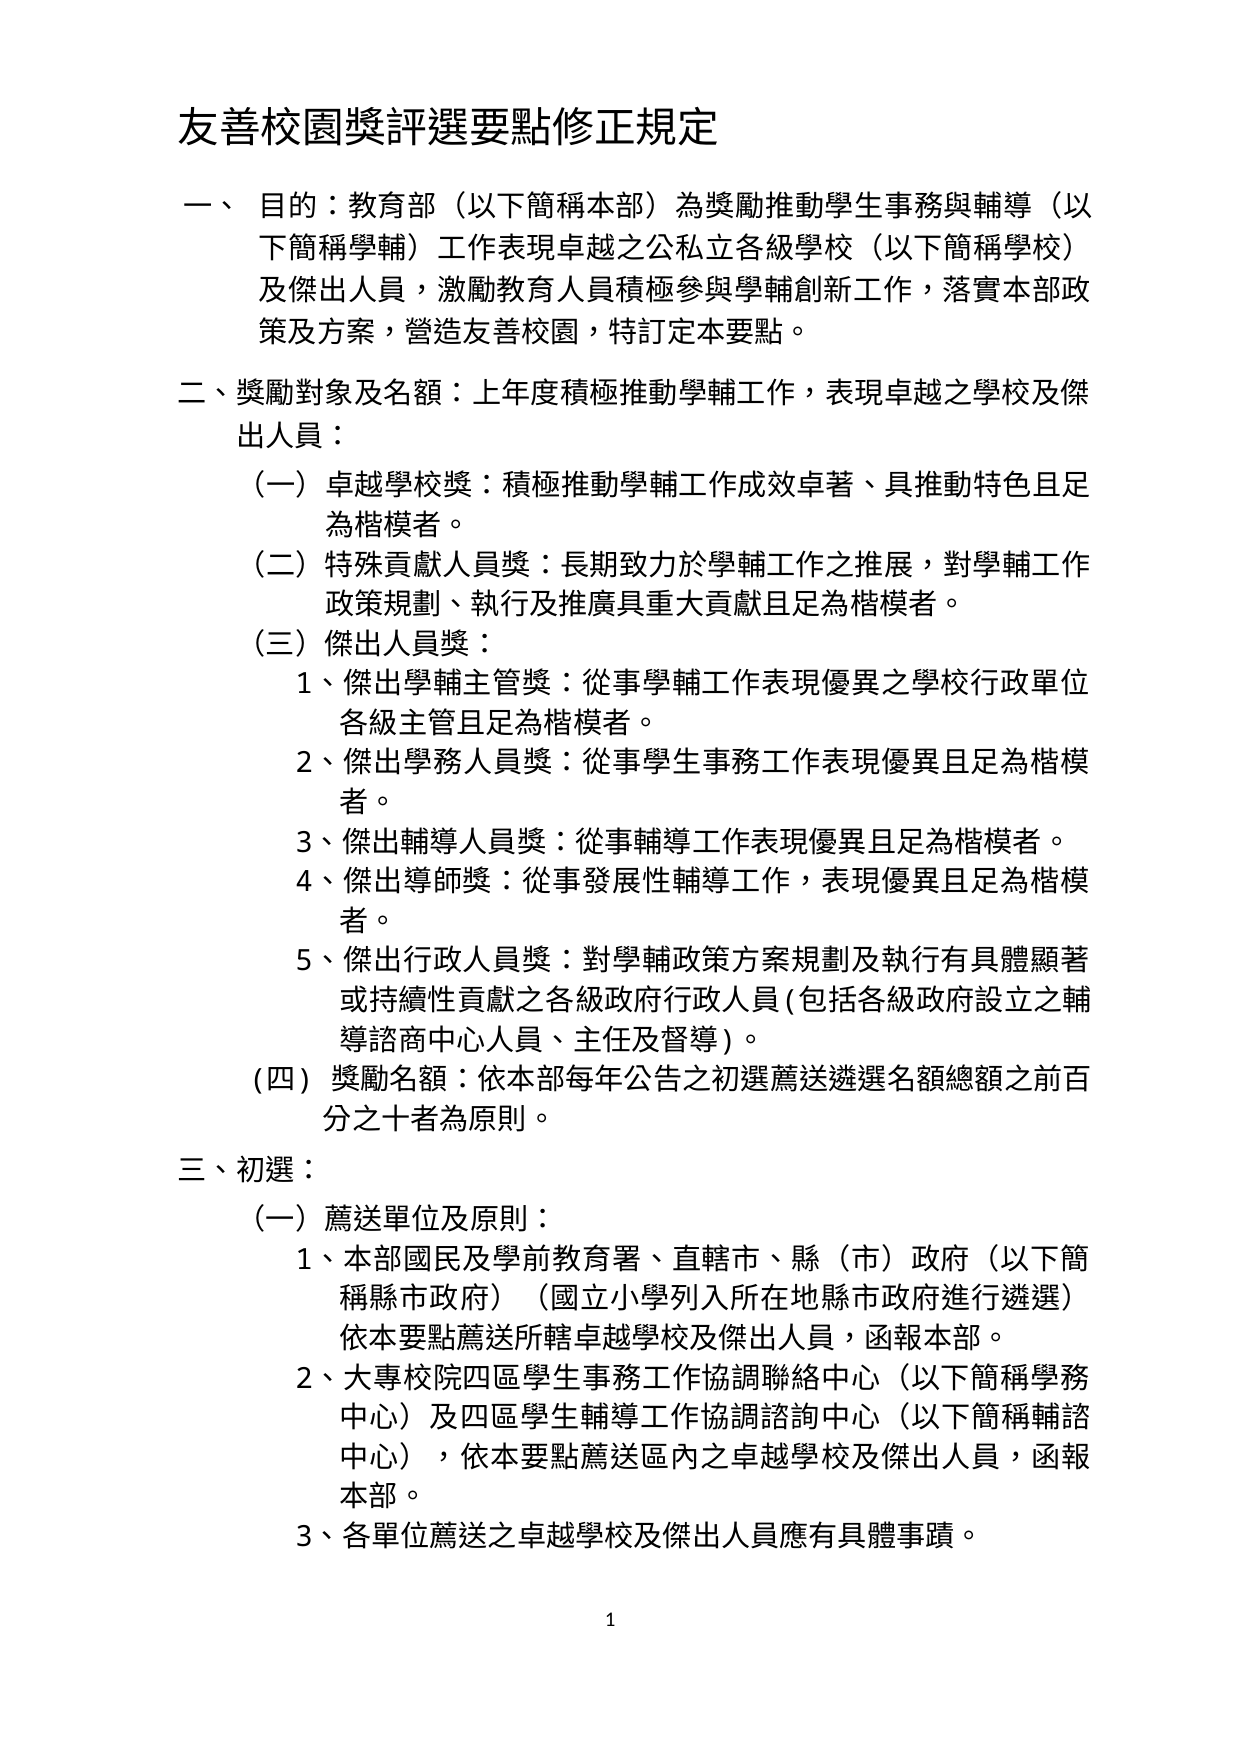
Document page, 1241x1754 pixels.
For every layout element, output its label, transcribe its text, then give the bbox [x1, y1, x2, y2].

text （一）薦送單位及原則： [236, 1198, 1092, 1238]
list 目的：教育部（以下簡稱本部）為獎勵推動學生事務與輔導（以下簡稱學輔）工作表現卓越之公私立各級學校（以下簡稱學校）及傑出人員，激勵教育人員積極參與學輔創新工作，落實本部政策及方案，營造友善校園，特訂定本要點。 [183, 182, 1092, 351]
list 初選： [237, 1146, 1092, 1189]
text 1、傑出學輔主管獎：從事學輔工作表現優異之學校行政單位各級主管且足為楷模者。 [295, 662, 1092, 741]
text 4、傑出導師獎：從事發展性輔導工作，表現優異且足為楷模者。 [295, 860, 1092, 939]
text 5、傑出行政人員獎：對學輔政策方案規劃及執行有具體顯著或持續性貢獻之各級政府行政人員(包括各級政府設立之輔導諮商中心人員、主任及督導)。 [295, 939, 1092, 1058]
text （一）卓越學校獎：積極推動學輔工作成效卓著、具推動特色且足為楷模者。 [236, 464, 1092, 543]
text 1、本部國民及學前教育署、直轄市、縣（市）政府（以下簡稱縣市政府）（國立小學列入所在地縣市政府進行遴選），依本要點薦送所轄卓越學校及傑出人員，函報本部。 [295, 1238, 1092, 1356]
text 3、傑出輔導人員獎：從事輔導工作表現優異且足為楷模者。 [295, 820, 1092, 860]
text 2、大專校院四區學生事務工作協調聯絡中心（以下簡稱學務中心）及四區學生輔導工作協調諮詢中心（以下簡稱輔諮中心），依本要點薦送區內之卓越學校及傑出人員，函報本部。 [295, 1356, 1092, 1515]
text （二）特殊貢獻人員獎：長期致力於學輔工作之推展，對學輔工作政策規劃、執行及推廣具重大貢獻且足為楷模者。 [236, 543, 1092, 622]
list 獎勵對象及名額：上年度積極推動學輔工作，表現卓越之學校及傑出人員： [177, 370, 1092, 455]
text 友善校園獎評選要點修正規定 [177, 94, 1096, 154]
text (四) 獎勵名額：依本部每年公告之初選薦送遴選名額總額之前百分之十者為原則。 [249, 1058, 1092, 1137]
text 2、傑出學務人員獎：從事學生事務工作表現優異且足為楷模者。 [295, 741, 1092, 820]
text （三）傑出人員獎： [236, 622, 1092, 662]
text 3、各單位薦送之卓越學校及傑出人員應有具體事蹟。 [295, 1515, 1092, 1554]
